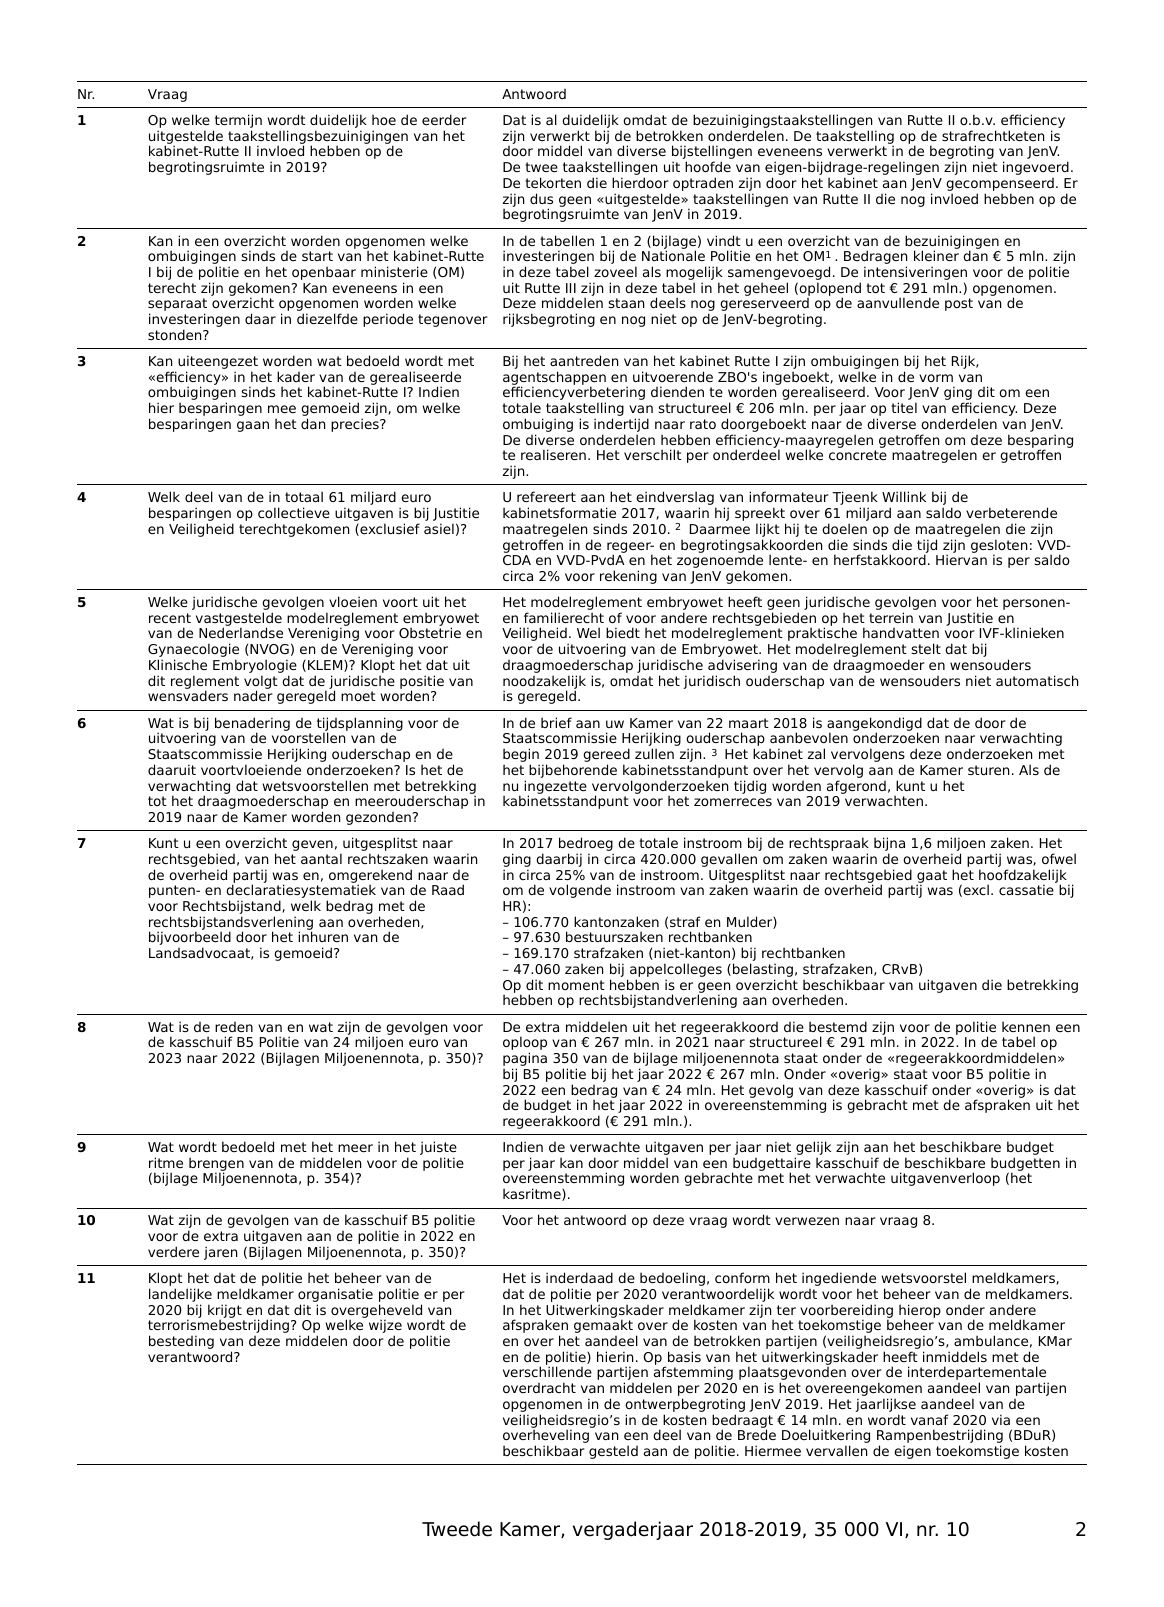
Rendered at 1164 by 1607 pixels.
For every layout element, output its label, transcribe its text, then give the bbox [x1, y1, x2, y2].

table_cell 4 [77, 485, 142, 589]
table_cell 10 [77, 1209, 142, 1265]
table_cell 3 [77, 349, 142, 484]
table_cell Wat is de reden van en wat zijn de gevolgen voor de kasschuif B5 Politie van 24 miljoen euro van 2023 naar 2022 (Bijlagen Miljoenennota, p. 350)? [142, 1015, 496, 1134]
table_cell Wat is bij benadering de tijdsplanning voor de uitvoering van de voorstellen van de Staatscommissie Herijking ouderschap en de daaruit voortvloeiende onderzoeken? Is het de verwachting dat wetsvoorstellen met betrekking tot het draagmoederschap en meerouderschap in 2019 naar de Kamer worden gezonden? [142, 711, 496, 830]
table_cell Indien de verwachte uitgaven per jaar niet gelijk zijn aan het beschikbare budget per jaar kan door middel van een budgettaire kasschuif de beschikbare budgetten in overeenstemming worden gebrachte met het verwachte uitgavenverloop (het kasritme). [496, 1135, 1087, 1207]
table_cell 5 [77, 590, 142, 710]
table_cell Bij het aantreden van het kabinet Rutte I zijn ombuigingen bij het Rijk, agentschappen en uitvoerende ZBO's ingeboekt, welke in de vorm van efficiencyverbetering dienden te worden gerealiseerd. Voor JenV ging dit om een totale taakstelling van structureel € 206 mln. per jaar op titel van efficiency. Deze ombuiging is indertijd naar rato doorgeboekt naar de diverse onderdelen van JenV. De diverse onderdelen hebben efficiency-maayregelen getroffen om deze besparing te realiseren. Het verschilt per onderdeel welke concrete maatregelen er getroffen zijn. [496, 349, 1087, 484]
table_header Antwoord [496, 82, 1087, 107]
table_cell Kunt u een overzicht geven, uitgesplitst naar rechtsgebied, van het aantal rechtszaken waarin de overheid partij was en, omgerekend naar de punten- en declaratiesystematiek van de Raad voor Rechtsbijstand, welk bedrag met de rechtsbijstandsverlening aan overheden, bijvoorbeeld door het inhuren van de Landsadvocaat, is gemoeid? [142, 831, 496, 1014]
table_cell 2 [77, 229, 142, 348]
table_cell 7 [77, 831, 142, 1014]
table_cell Op welke termijn wordt duidelijk hoe de eerder uitgestelde taakstellingsbezuinigingen van het kabinet-Rutte II invloed hebben op de begrotingsruimte in 2019? [142, 108, 496, 228]
table_cell 1 [77, 108, 142, 228]
table_cell Welk deel van de in totaal 61 miljard euro besparingen op collectieve uitgaven is bij Justitie en Veiligheid terechtgekomen (exclusief asiel)? [142, 485, 496, 589]
table_cell Welke juridische gevolgen vloeien voort uit het recent vastgestelde modelreglement embryowet van de Nederlandse Vereniging voor Obstetrie en Gynaecologie (NVOG) en de Vereniging voor Klinische Embryologie (KLEM)? Klopt het dat uit dit reglement volgt dat de juridische positie van wensvaders nader geregeld moet worden? [142, 590, 496, 710]
table_cell Het is inderdaad de bedoeling, conform het ingediende wetsvoorstel meldkamers, dat de politie per 2020 verantwoordelijk wordt voor het beheer van de meldkamers. In het Uitwerkingskader meldkamer zijn ter voorbereiding hierop onder andere afspraken gemaakt over de kosten van het toekomstige beheer van de meldkamer en over het aandeel van de betrokken partijen (veiligheidsregio’s, ambulance, KMar en de politie) hierin. Op basis van het uitwerkingskader heeft inmiddels met de verschillende partijen afstemming plaatsgevonden over de interdepartementale overdracht van middelen per 2020 en is het overeengekomen aandeel van partijen opgenomen in de ontwerpbegroting JenV 2019. Het jaarlijkse aandeel van de veiligheidsregio’s in de kosten bedraagt € 14 mln. en wordt vanaf 2020 via een overheveling van een deel van de Brede Doeluitkering Rampenbestrijding (BDuR) beschikbaar gesteld aan de politie. Hiermee vervallen de eigen toekomstige kosten [496, 1266, 1087, 1464]
table_cell Het modelreglement embryowet heeft geen juridische gevolgen voor het personen- en familierecht of voor andere rechtsgebieden op het terrein van Justitie en Veiligheid. Wel biedt het modelreglement praktische handvatten voor IVF-klinieken voor de uitvoering van de Embryowet. Het modelreglement stelt dat bij draagmoederschap juridische advisering van de draagmoeder en wensouders noodzakelijk is, omdat het juridisch ouderschap van de wensouders niet automatisch is geregeld. [496, 590, 1087, 710]
table_cell Voor het antwoord op deze vraag wordt verwezen naar vraag 8. [496, 1209, 1087, 1265]
table_cell In de brief aan uw Kamer van 22 maart 2018 is aangekondigd dat de door de Staatscommissie Herijking ouderschap aanbevolen onderzoeken naar verwachting begin 2019 gereed zullen zijn. 3 Het kabinet zal vervolgens deze onderzoeken met het bijbehorende kabinetsstandpunt over het vervolg aan de Kamer sturen. Als de nu ingezette vervolgonderzoeken tijdig worden afgerond, kunt u het kabinetsstandpunt voor het zomerreces van 2019 verwachten. [496, 711, 1087, 830]
table_header Nr. [77, 82, 142, 107]
table_cell Kan in een overzicht worden opgenomen welke ombuigingen sinds de start van het kabinet-Rutte I bij de politie en het openbaar ministerie (OM) terecht zijn gekomen? Kan eveneens in een separaat overzicht opgenomen worden welke investeringen daar in diezelfde periode tegenover stonden? [142, 229, 496, 348]
table_cell 9 [77, 1135, 142, 1207]
table_cell De extra middelen uit het regeerakkoord die bestemd zijn voor de politie kennen een oploop van € 267 mln. in 2021 naar structureel € 291 mln. in 2022. In de tabel op pagina 350 van de bijlage miljoenennota staat onder de «regeerakkoordmiddelen» bij B5 politie bij het jaar 2022 € 267 mln. Onder «overig» staat voor B5 politie in 2022 een bedrag van € 24 mln. Het gevolg van deze kasschuif onder «overig» is dat de budget in het jaar 2022 in overeenstemming is gebracht met de afspraken uit het regeerakkoord (€ 291 mln.). [496, 1015, 1087, 1134]
table_cell In 2017 bedroeg de totale instroom bij de rechtspraak bijna 1,6 miljoen zaken. Het ging daarbij in circa 420.000 gevallen om zaken waarin de overheid partij was, ofwel in circa 25% van de instroom. Uitgesplitst naar rechtsgebied gaat het hoofdzakelijk om de volgende instroom van zaken waarin de overheid partij was (excl. cassatie bij HR): – 106.770 kantonzaken (straf en Mulder) – 97.630 bestuurszaken rechtbanken – 169.170 strafzaken (niet-kanton) bij rechtbanken – 47.060 zaken bij appelcolleges (belasting, strafzaken, CRvB) Op dit moment hebben is er geen overzicht beschikbaar van uitgaven die betrekking hebben op rechtsbijstandverlening aan overheden. [496, 831, 1087, 1014]
table_cell Wat zijn de gevolgen van de kasschuif B5 politie voor de extra uitgaven aan de politie in 2022 en verdere jaren (Bijlagen Miljoenennota, p. 350)? [142, 1209, 496, 1265]
table_cell In de tabellen 1 en 2 (bijlage) vindt u een overzicht van de bezuinigingen en investeringen bij de Nationale Politie en het OM1. Bedragen kleiner dan € 5 mln. zijn in deze tabel zoveel als mogelijk samengevoegd. De intensiveringen voor de politie uit Rutte III zijn in deze tabel in het geheel (oplopend tot € 291 mln.) opgenomen. Deze middelen staan deels nog gereserveerd op de aanvullende post van de rijksbegroting en nog niet op de JenV-begroting. [496, 229, 1087, 348]
table_cell 6 [77, 711, 142, 830]
table_cell Wat wordt bedoeld met het meer in het juiste ritme brengen van de middelen voor de politie (bijlage Miljoenennota, p. 354)? [142, 1135, 496, 1207]
table_cell U refereert aan het eindverslag van informateur Tjeenk Willink bij de kabinetsformatie 2017, waarin hij spreekt over 61 miljard aan saldo verbeterende maatregelen sinds 2010. 2 Daarmee lijkt hij te doelen op de maatregelen die zijn getroffen in de regeer- en begrotingsakkoorden die sinds die tijd zijn gesloten: VVD-CDA en VVD-PvdA en het zogenoemde lente- en herfstakkoord. Hiervan is per saldo circa 2% voor rekening van JenV gekomen. [496, 485, 1087, 589]
table_cell 11 [77, 1266, 142, 1464]
table_cell Dat is al duidelijk omdat de bezuinigingstaakstellingen van Rutte II o.b.v. efficiency zijn verwerkt bij de betrokken onderdelen. De taakstelling op de strafrechtketen is door middel van diverse bijstellingen eveneens verwerkt in de begroting van JenV. De twee taakstellingen uit hoofde van eigen-bijdrage-regelingen zijn niet ingevoerd. De tekorten die hierdoor optraden zijn door het kabinet aan JenV gecompenseerd. Er zijn dus geen «uitgestelde» taakstellingen van Rutte II die nog invloed hebben op de begrotingsruimte van JenV in 2019. [496, 108, 1087, 228]
table_header Vraag [142, 82, 496, 107]
table_cell 8 [77, 1015, 142, 1134]
table_cell Kan uiteengezet worden wat bedoeld wordt met «efficiency» in het kader van de gerealiseerde ombuigingen sinds het kabinet-Rutte I? Indien hier besparingen mee gemoeid zijn, om welke besparingen gaan het dan precies? [142, 349, 496, 484]
table_cell Klopt het dat de politie het beheer van de landelijke meldkamer organisatie politie er per 2020 bij krijgt en dat dit is overgeheveld van terrorismebestrijding? Op welke wijze wordt de besteding van deze middelen door de politie verantwoord? [142, 1266, 496, 1464]
